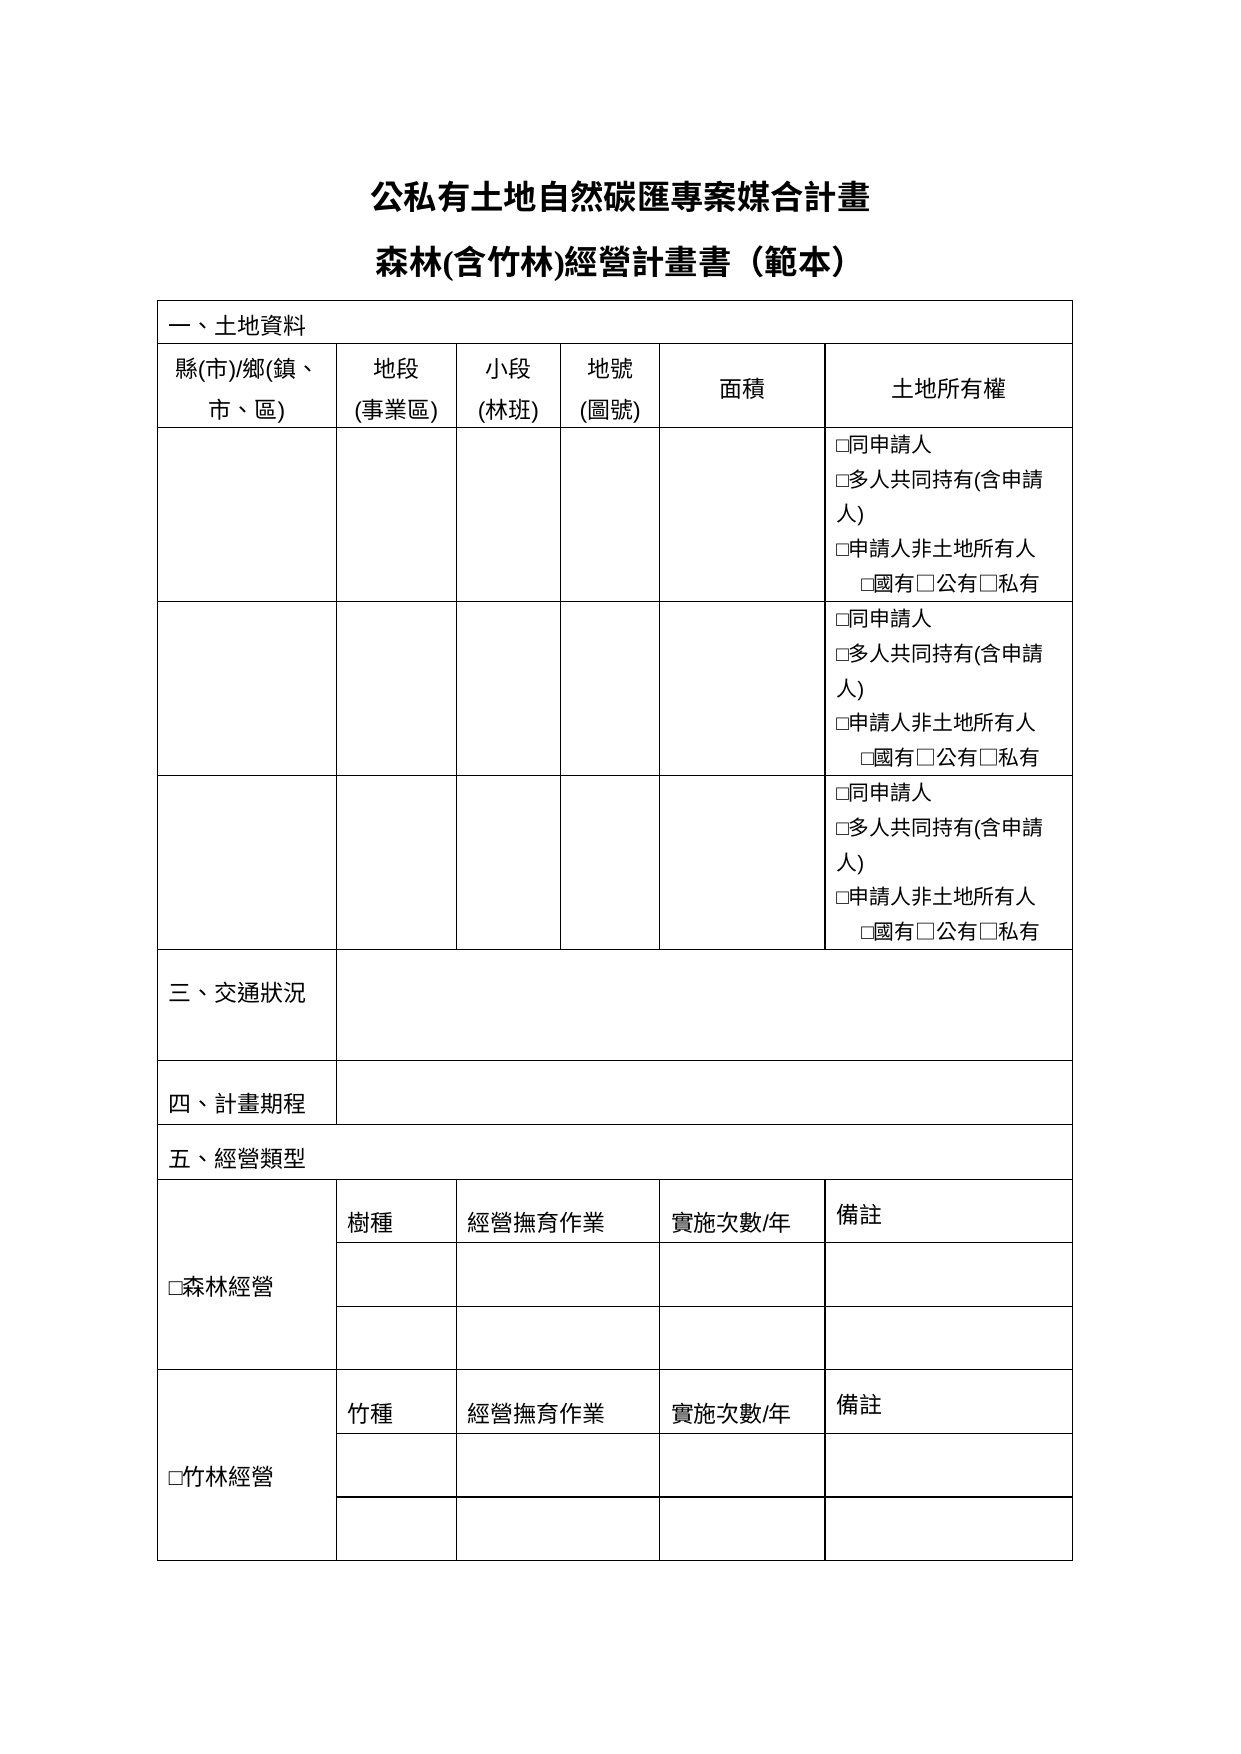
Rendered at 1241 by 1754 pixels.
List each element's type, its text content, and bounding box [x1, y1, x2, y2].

table_cell 五、經營類型 [158, 1125, 1072, 1179]
table_header 一、土地資料 [158, 301, 1072, 343]
table_cell [337, 1434, 456, 1496]
table_cell [660, 1498, 824, 1560]
table_cell [337, 602, 456, 775]
table_cell [561, 776, 659, 949]
table_cell 地段 (事業區) [337, 344, 456, 427]
table_cell 四、計畫期程 [158, 1061, 336, 1123]
text 公私有土地自然碳匯專案媒合計畫 [187, 171, 1053, 219]
table_cell 樹種 [337, 1180, 456, 1242]
table_cell [158, 776, 336, 949]
table_cell [337, 1243, 456, 1306]
table_cell □竹林經營 [158, 1370, 336, 1560]
table_cell 經營撫育作業 [457, 1180, 659, 1242]
table_cell □同申請人 □多人共同持有(含申請人) □申請人非土地所有人 □國有□公有□私有 [826, 428, 1072, 601]
table_cell □同申請人 □多人共同持有(含申請人) □申請人非土地所有人 □國有□公有□私有 [826, 776, 1072, 949]
table_cell [337, 950, 1072, 1060]
table_cell [158, 602, 336, 775]
table_cell [660, 602, 824, 775]
table_cell [826, 1498, 1072, 1560]
table_cell [337, 1061, 1072, 1123]
table_cell □森林經營 [158, 1180, 336, 1369]
table_cell 實施次數/年 [660, 1370, 824, 1433]
table_cell 縣(市)/鄉(鎮、市、區) [158, 344, 336, 427]
table_cell [457, 1498, 659, 1560]
table_cell [826, 1243, 1072, 1306]
table_cell [457, 776, 560, 949]
table_cell 竹種 [337, 1370, 456, 1433]
table_cell [660, 428, 824, 601]
table_cell 三、交通狀況 [158, 950, 336, 1060]
table_cell [337, 428, 456, 601]
table_cell 土地所有權 [826, 344, 1072, 427]
table_cell [457, 1243, 659, 1306]
table_cell [660, 776, 824, 949]
table_cell □同申請人 □多人共同持有(含申請人) □申請人非土地所有人 □國有□公有□私有 [826, 602, 1072, 775]
table_cell [457, 1307, 659, 1369]
table_cell 地號 (圖號) [561, 344, 659, 427]
table_cell [561, 602, 659, 775]
table_cell 備註 [826, 1180, 1072, 1242]
table_cell [337, 1307, 456, 1369]
table_cell 面積 [660, 344, 824, 427]
table_cell [660, 1434, 824, 1496]
table_cell [660, 1307, 824, 1369]
table_cell [337, 776, 456, 949]
text 森林(含竹林)經營計畫書（範本） [187, 219, 1053, 281]
table_cell [158, 428, 336, 601]
table_cell [457, 428, 560, 601]
table_cell [826, 1307, 1072, 1369]
table_cell 經營撫育作業 [457, 1370, 659, 1433]
table_cell 小段 (林班) [457, 344, 560, 427]
table_cell [457, 1434, 659, 1496]
table_cell 備註 [826, 1370, 1072, 1433]
table_cell [826, 1434, 1072, 1496]
table_cell 實施次數/年 [660, 1180, 824, 1242]
table_cell [457, 602, 560, 775]
table_cell [337, 1498, 456, 1560]
table_cell [660, 1243, 824, 1306]
table_cell [561, 428, 659, 601]
